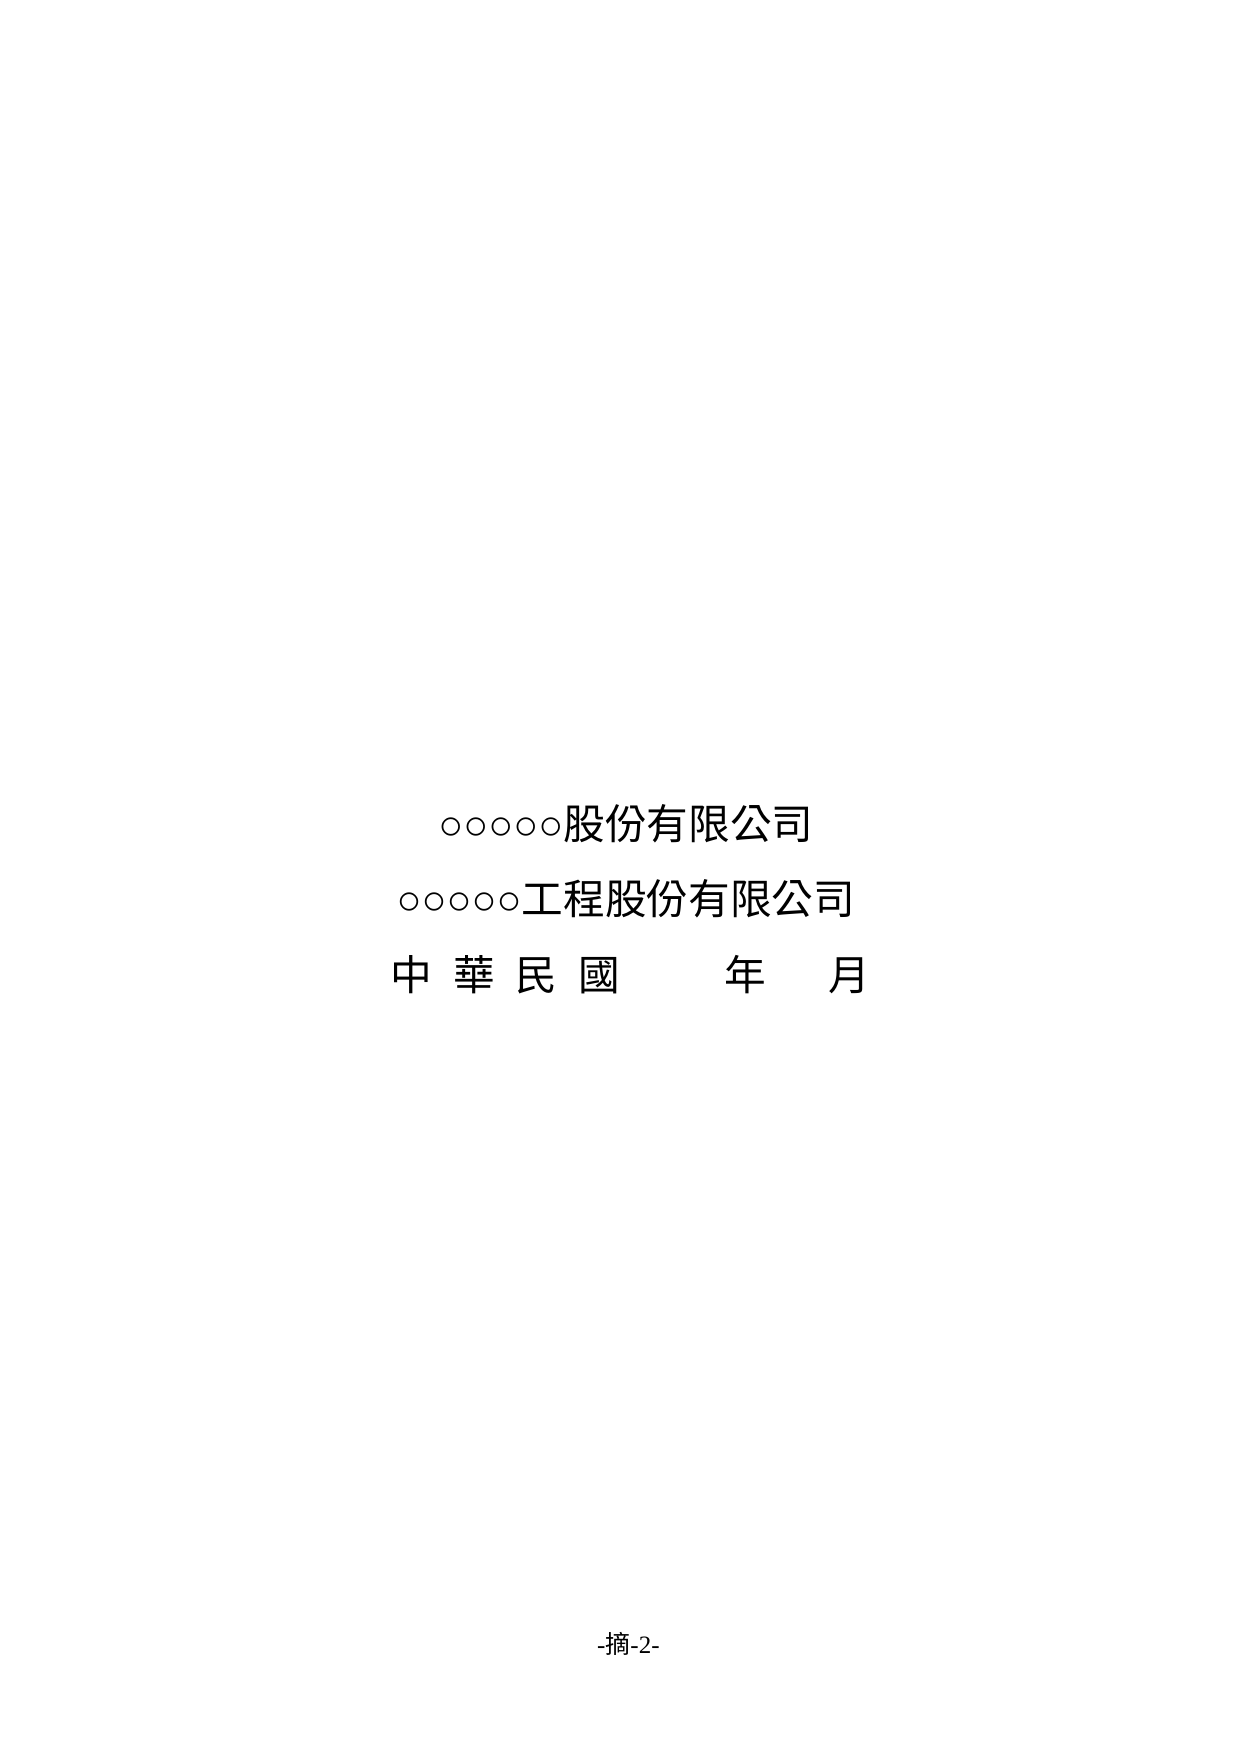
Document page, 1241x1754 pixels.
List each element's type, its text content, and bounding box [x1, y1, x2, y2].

text ○○○○○工程股份有限公司 [187, 866, 1064, 927]
text ○○○○○股份有限公司 [187, 791, 1064, 851]
text 中 華 民 國 年 月 [186, 942, 1073, 1002]
